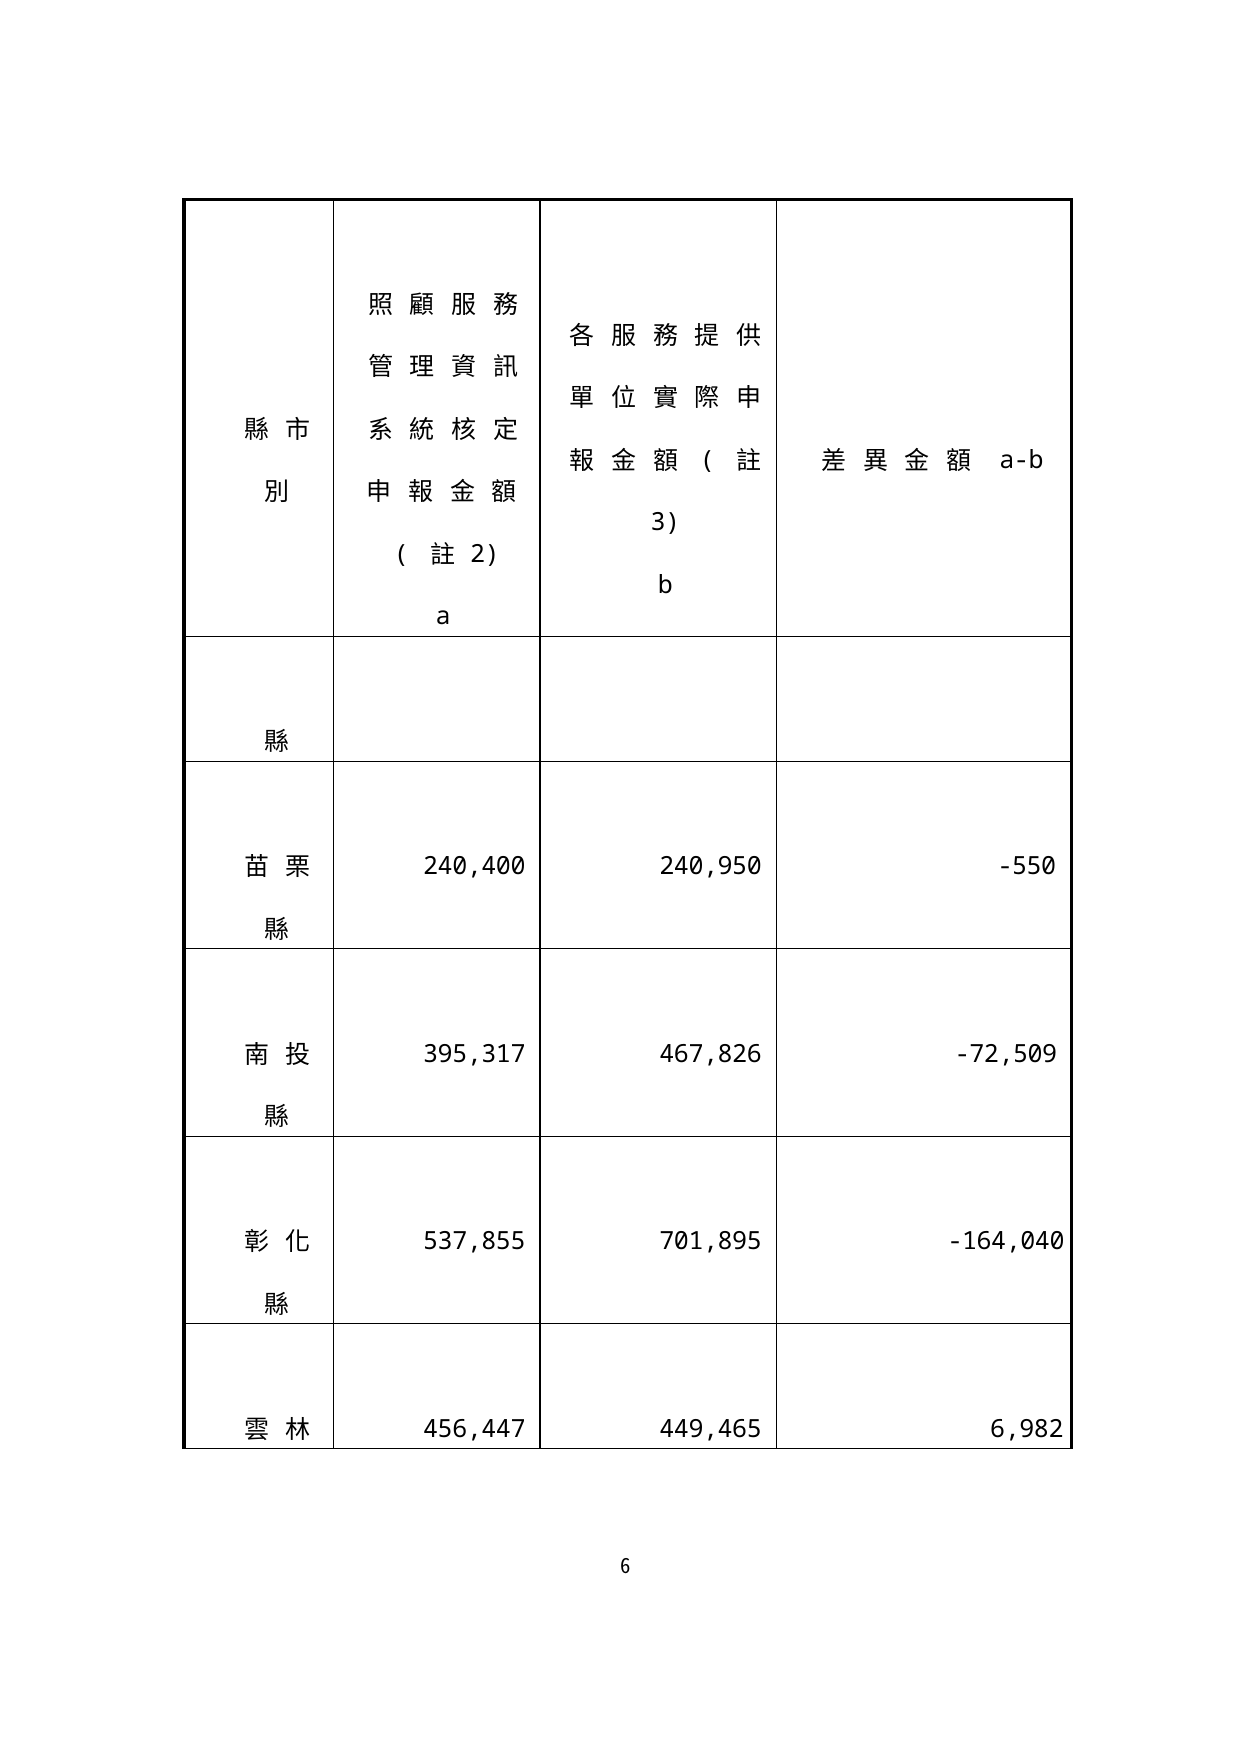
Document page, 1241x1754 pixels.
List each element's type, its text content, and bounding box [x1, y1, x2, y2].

table_cell 456,447 [334, 1324, 539, 1448]
table_cell -72,509 [777, 949, 1070, 1136]
table_cell 395,317 [334, 949, 539, 1136]
table_cell 449,465 [541, 1324, 776, 1448]
table_header 照顧服務管理資訊系統核定申報金額(註2) a [334, 201, 539, 636]
table_cell [777, 637, 1070, 761]
table_cell 南投縣 [186, 949, 333, 1136]
table_header 各服務提供單位實際申報金額(註3) b [541, 201, 776, 636]
table_cell 彰化縣 [186, 1137, 333, 1323]
table_cell 701,895 [541, 1137, 776, 1323]
table_cell 467,826 [541, 949, 776, 1136]
table_cell [334, 637, 539, 761]
table_cell 雲林 [186, 1324, 333, 1448]
table_cell -164,040 [777, 1137, 1070, 1323]
table_cell -550 [777, 762, 1070, 948]
table_cell 240,400 [334, 762, 539, 948]
table_cell 苗栗縣 [186, 762, 333, 948]
table_cell [541, 637, 776, 761]
table_cell 縣 [186, 637, 333, 761]
table_header 差異金額a-b [777, 201, 1070, 636]
table_cell 537,855 [334, 1137, 539, 1323]
table_cell 240,950 [541, 762, 776, 948]
table_cell 6,982 [777, 1324, 1070, 1448]
table_header 縣市別 [186, 201, 333, 636]
